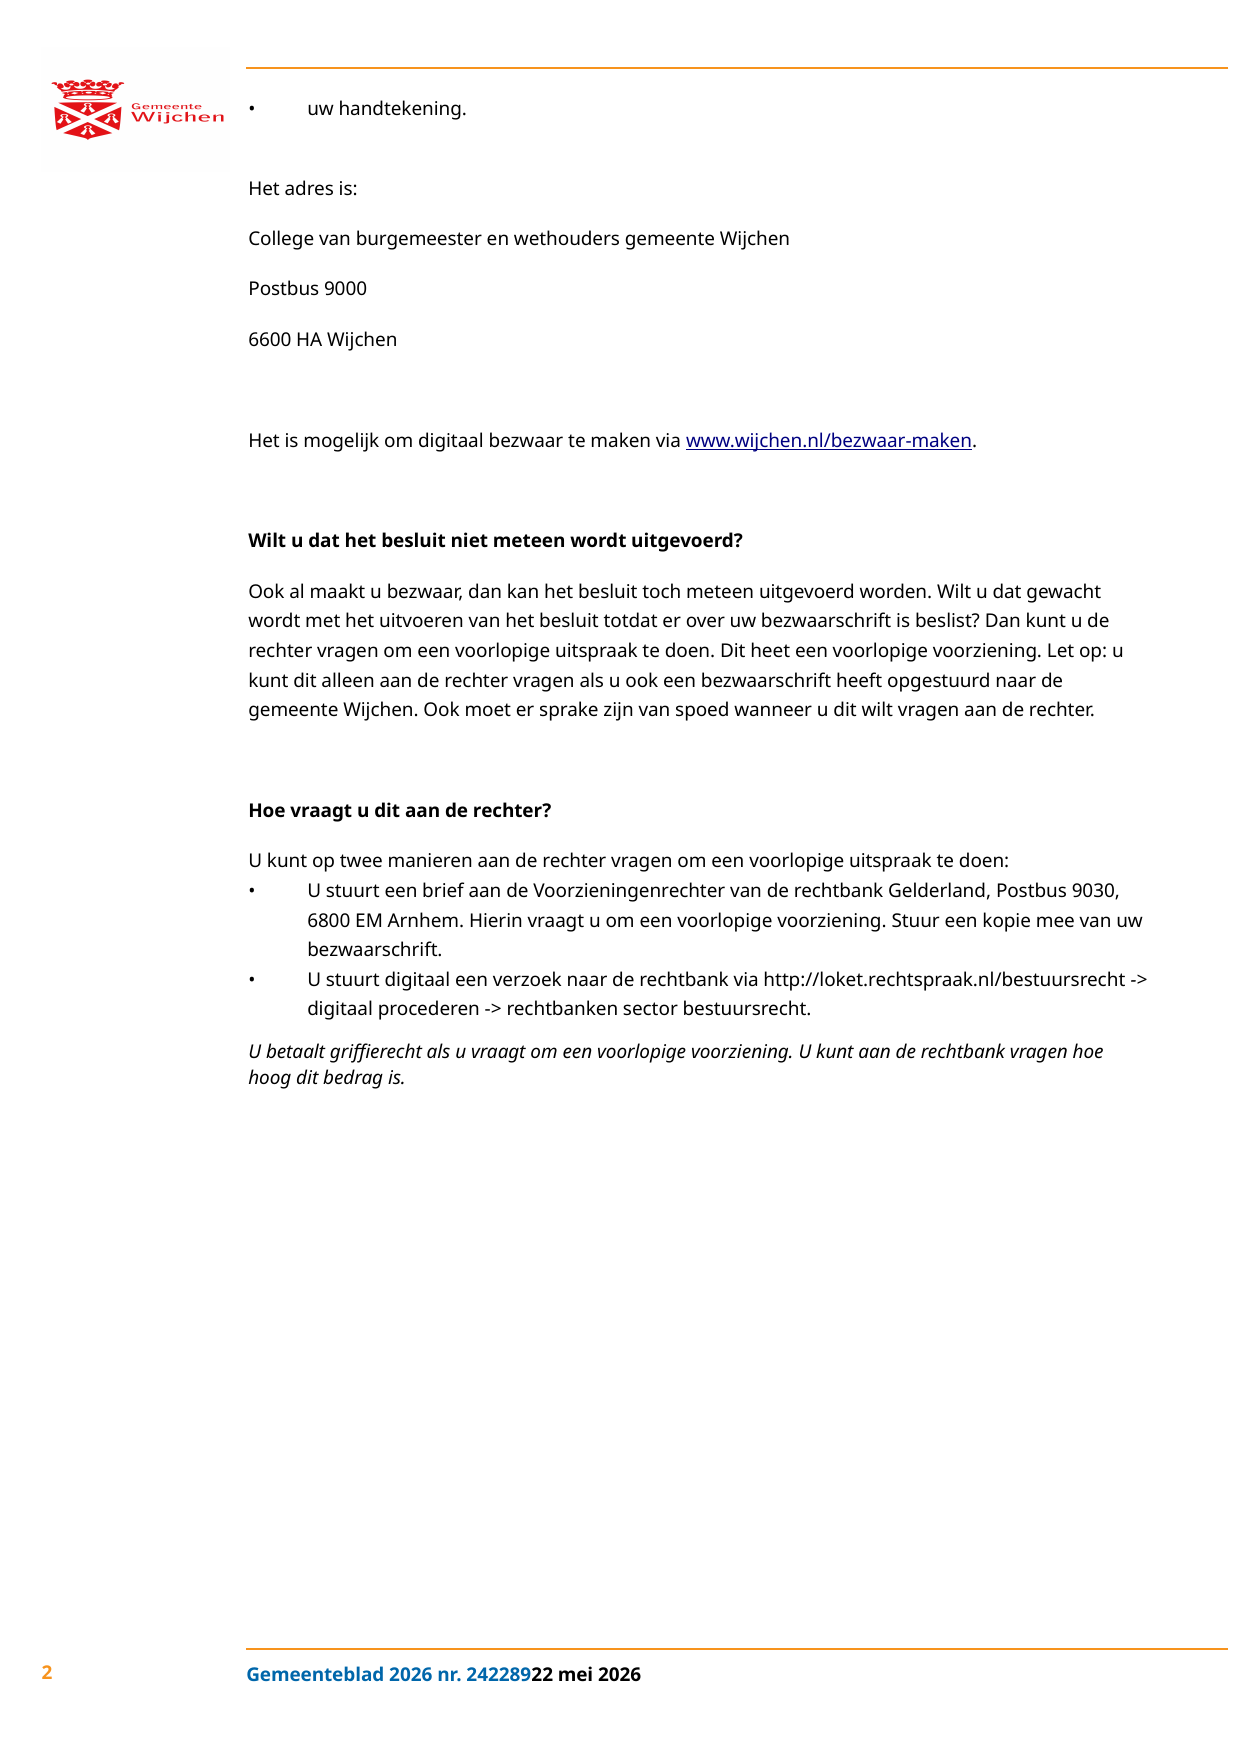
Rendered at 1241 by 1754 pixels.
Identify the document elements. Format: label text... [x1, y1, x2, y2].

text Het adres is: [248, 175, 1152, 201]
text College van burgemeester en wethouders gemeente Wijchen [248, 225, 1152, 251]
picture [41, 47, 231, 172]
text Wilt u dat het besluit niet meteen wordt uitgevoerd? [248, 528, 1152, 553]
text Hoe vraagt u dit aan de rechter? [248, 797, 1152, 823]
list uw handtekening. [248, 95, 1152, 121]
text 6600 HA Wijchen [248, 326, 1152, 352]
text U betaalt griffierecht als u vraagt om een voorlopige voorziening. U kunt aan de rechtbank vragen hoe hoog dit bedrag is. [248, 1039, 1152, 1090]
text Het is mogelijk om digitaal bezwaar te maken via www.wijchen.nl/bezwaar-maken. [248, 427, 1152, 453]
list U stuurt een brief aan de Voorzieningenrechter van de rechtbank Gelderland, Postbus 9030, 6800 EM Arnhem. Hierin vraagt u om een voorlopige voorziening. Stuur een kopie mee van uw bezwaarschrift. [248, 877, 1152, 962]
text Postbus 9000 [248, 276, 1152, 301]
text Ook al maakt u bezwaar, dan kan het besluit toch meteen uitgevoerd worden. Wilt u dat gewacht wordt met het uitvoeren van het besluit totdat er over uw bezwaarschrift is beslist? Dan kunt u de rechter vragen om een voorlopige uitspraak te doen. Dit heet een voorlopige voorziening. Let op: u kunt dit alleen aan de rechter vragen als u ook een bezwaarschrift heeft opgestuurd naar de gemeente Wijchen. Ook moet er sprake zijn van spoed wanneer u dit wilt vragen aan de rechter. [248, 578, 1152, 722]
text U kunt op twee manieren aan de rechter vragen om een voorlopige uitspraak te doen: [248, 848, 1152, 873]
list U stuurt digitaal een verzoek naar de rechtbank via http://loket.rechtspraak.nl/bestuursrecht -> digitaal procederen -> rechtbanken sector bestuursrecht. [248, 966, 1152, 1021]
